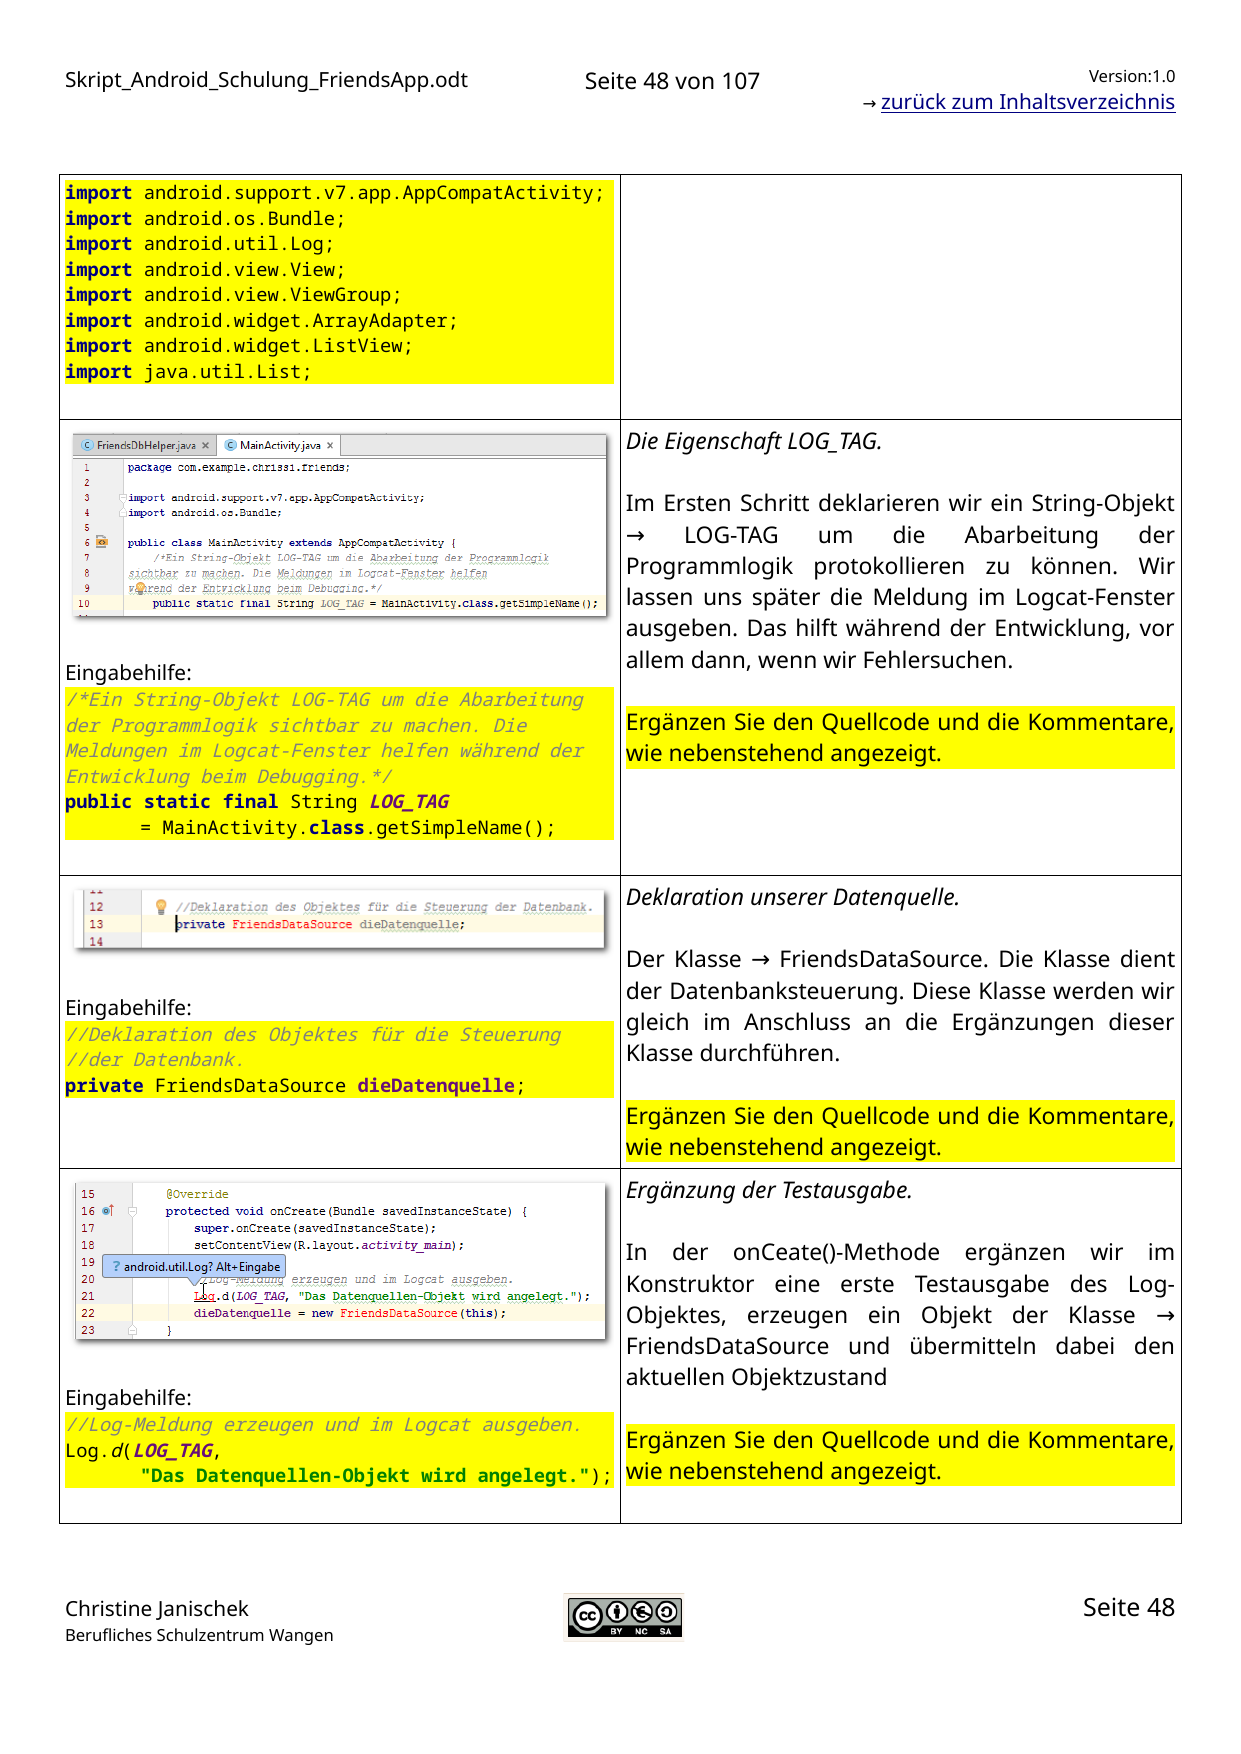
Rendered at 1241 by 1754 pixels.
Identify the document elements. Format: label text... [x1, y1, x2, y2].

picture [64, 1173, 615, 1350]
table_cell Eingabehilfe: //Deklaration des Objektes für die Steuerung //der Datenbank. private FriendsDataSource dieDatenquelle; [60, 876, 620, 1168]
picture [64, 881, 615, 959]
table_cell [621, 175, 1181, 419]
table_cell Deklaration unserer Datenquelle. Der Klasse → FriendsDataSource. Die Klasse dient der Datenbanksteuerung. Diese Klasse werden wir gleich im Anschluss an die Ergänzungen dieser Klasse durchführen. Ergänzen Sie den Quellcode und die Kommentare, wie nebenstehend angezeigt. [621, 876, 1181, 1168]
table_cell Ergänzung der Testausgabe. In der onCeate()-Methode ergänzen wir im Konstruktor eine erste Testausgabe des Log-Objektes, erzeugen ein Objekt der Klasse → FriendsDataSource und übermitteln dabei den aktuellen Objektzustand Ergänzen Sie den Quellcode und die Kommentare, wie nebenstehend angezeigt. [621, 1169, 1181, 1523]
table_cell Die Eigenschaft LOG_TAG. Im Ersten Schritt deklarieren wir ein String-Objekt → LOG-TAG um die Abarbeitung der Programmlogik protokollieren zu können. Wir lassen uns später die Meldung im Logcat-Fenster ausgeben. Das hilft während der Entwicklung, vor allem dann, wenn wir Fehlersuchen. Ergänzen Sie den Quellcode und die Kommentare, wie nebenstehend angezeigt. [621, 420, 1181, 875]
table_cell import android.support.v7.app.AppCompatActivity; import android.os.Bundle; import android.util.Log; import android.view.View; import android.view.ViewGroup; import android.widget.ArrayAdapter; import android.widget.ListView; import java.util.List; [60, 175, 620, 419]
table_cell Eingabehilfe: /*Ein String-Objekt LOG-TAG um die Abarbeitung der Programmlogik sichtbar zu machen. Die Meldungen im Logcat-Fenster helfen während der Entwicklung beim Debugging.*/ public static final String LOG_TAG = MainActivity.class.getSimpleName(); [60, 420, 620, 875]
table_cell Eingabehilfe: //Log-Meldung erzeugen und im Logcat ausgeben. Log.d(LOG_TAG, "Das Datenquellen-Objekt wird angelegt."); [60, 1169, 620, 1523]
picture [64, 425, 615, 625]
picture [563, 1592, 685, 1642]
